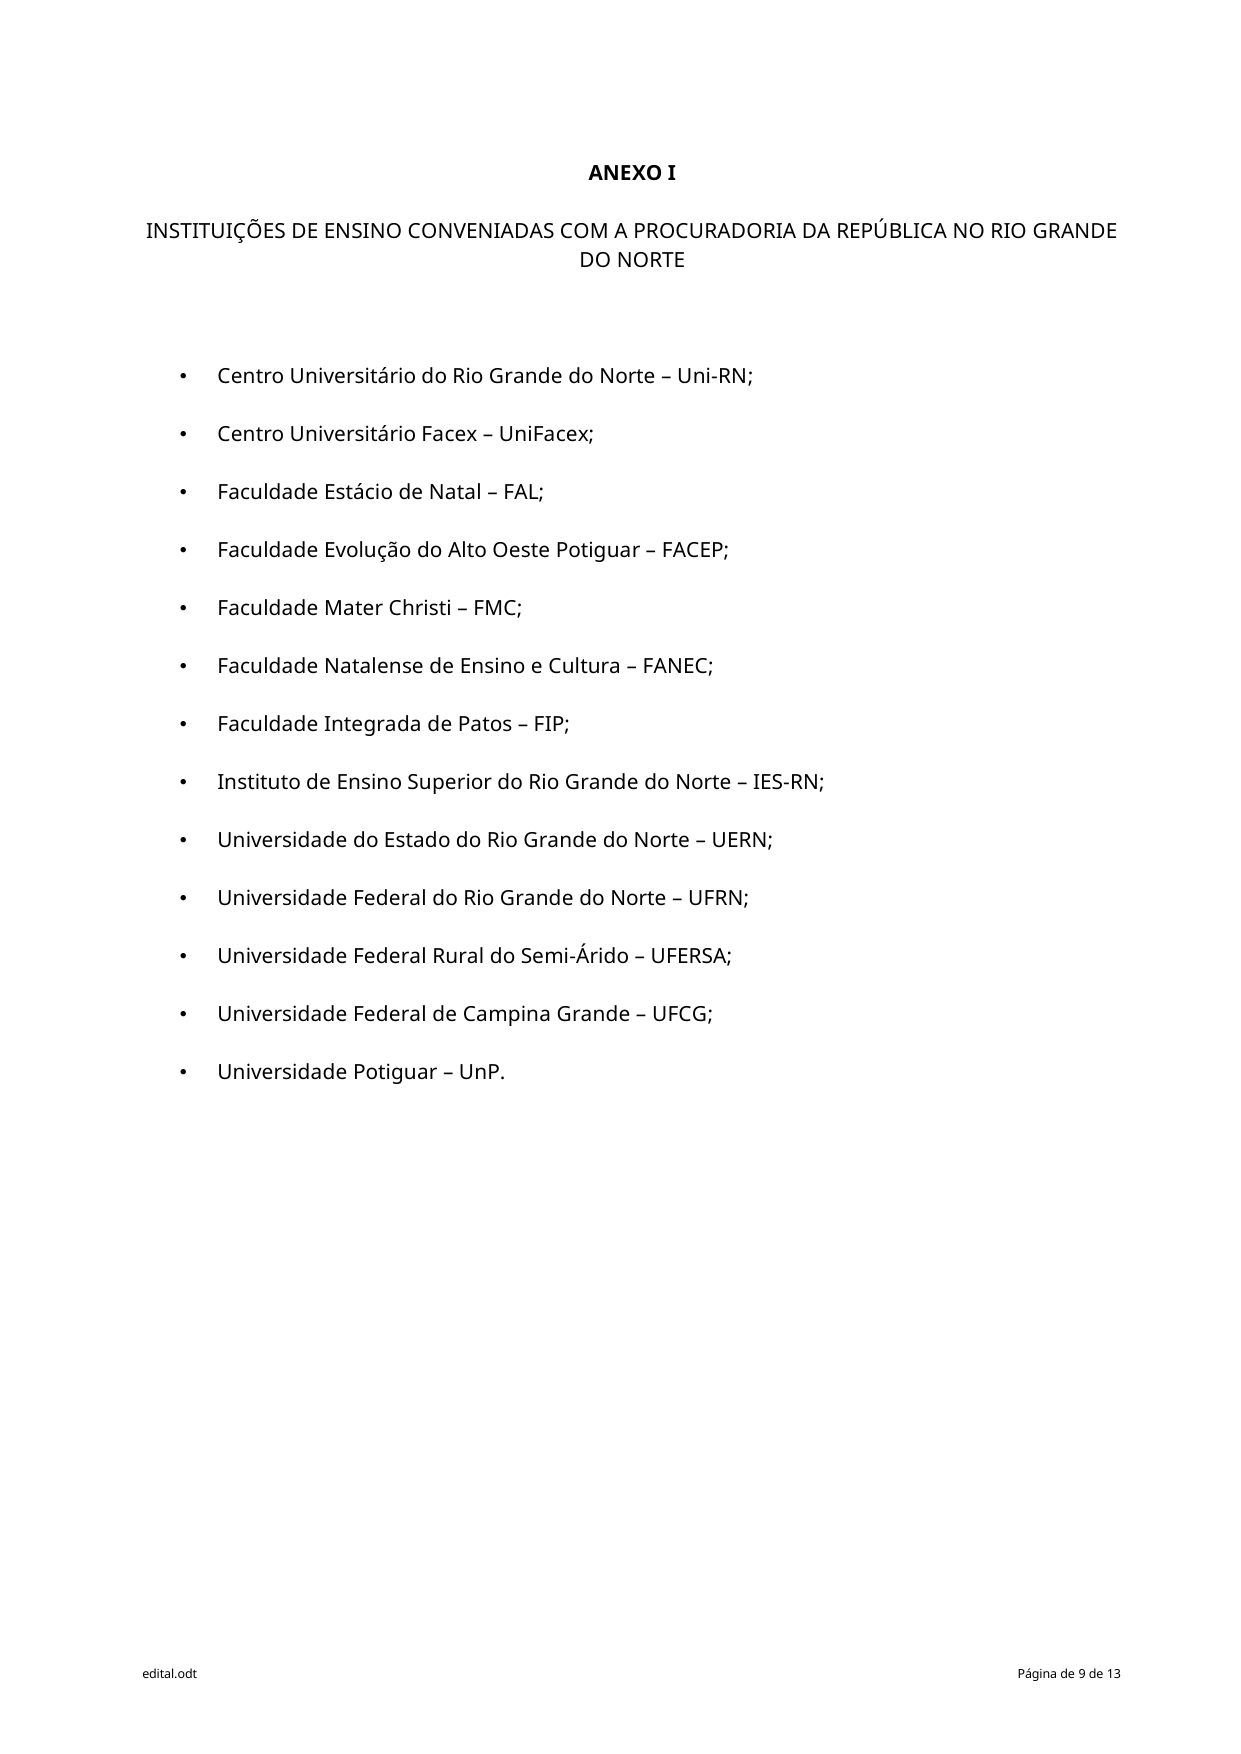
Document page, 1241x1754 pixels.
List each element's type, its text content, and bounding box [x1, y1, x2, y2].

list Universidade Potiguar – UnP. [179, 1057, 1122, 1085]
text INSTITUIÇÕES DE ENSINO CONVENIADAS COM A PROCURADORIA DA REPÚBLICA NO RIO GRANDE DO NORTE [142, 216, 1122, 273]
list Universidade Federal do Rio Grande do Norte – UFRN; [179, 883, 1122, 911]
list Faculdade Estácio de Natal – FAL; [179, 477, 1122, 505]
text ANEXO I [142, 158, 1122, 187]
list Faculdade Mater Christi – FMC; [179, 593, 1122, 621]
list Faculdade Integrada de Patos – FIP; [179, 709, 1122, 737]
list Faculdade Natalense de Ensino e Cultura – FANEC; [179, 651, 1122, 679]
list Centro Universitário do Rio Grande do Norte – Uni-RN; [179, 361, 1122, 389]
list Universidade Federal de Campina Grande – UFCG; [179, 999, 1122, 1027]
list Universidade do Estado do Rio Grande do Norte – UERN; [179, 825, 1122, 853]
list Faculdade Evolução do Alto Oeste Potiguar – FACEP; [179, 535, 1122, 563]
list Universidade Federal Rural do Semi-Árido – UFERSA; [179, 941, 1122, 969]
list Centro Universitário Facex – UniFacex; [179, 419, 1122, 447]
list Instituto de Ensino Superior do Rio Grande do Norte – IES-RN; [179, 767, 1122, 795]
